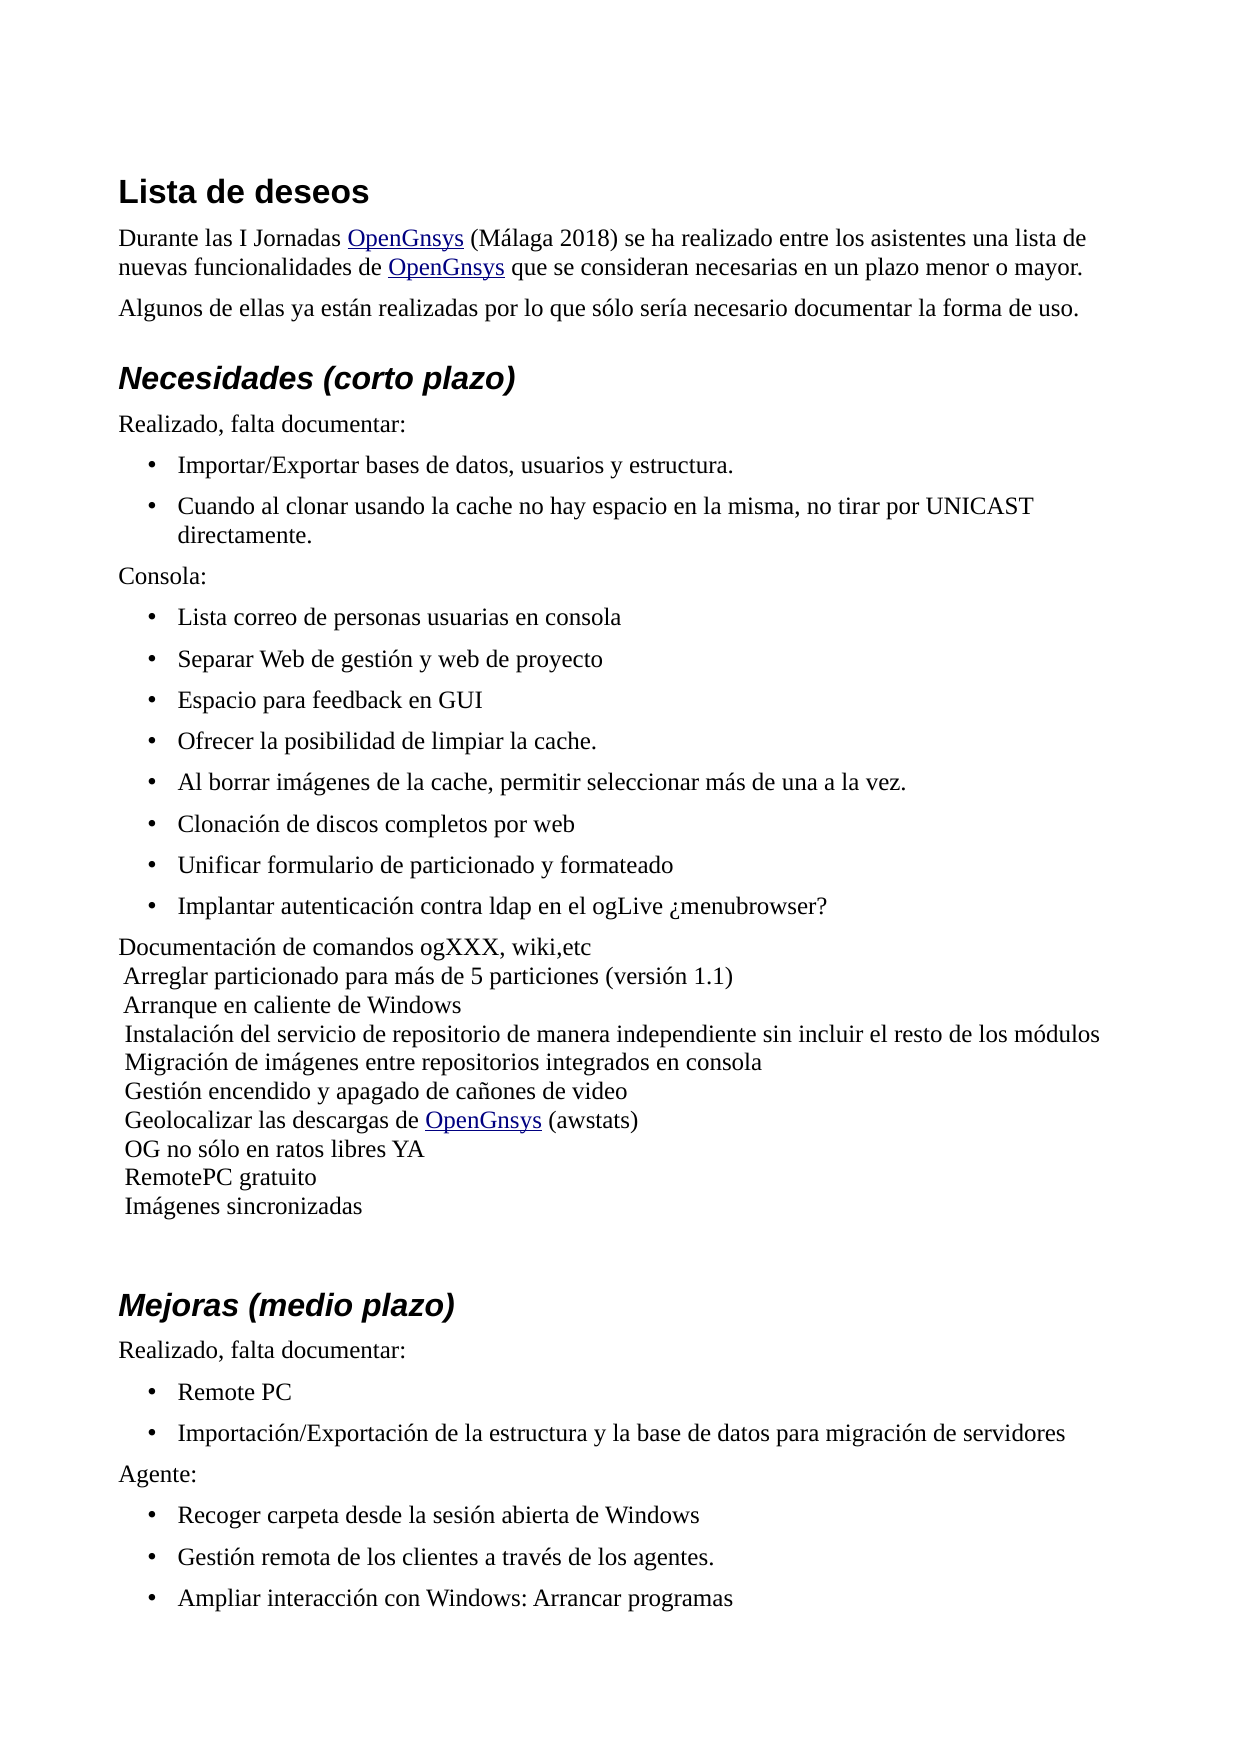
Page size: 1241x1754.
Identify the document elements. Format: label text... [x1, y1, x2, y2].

text Realizado, falta documentar: [118, 1336, 1122, 1364]
list Recoger carpeta desde la sesión abierta de Windows [148, 1501, 1122, 1529]
text Agente: [118, 1459, 1122, 1488]
list Clonación de discos completos por web [148, 809, 1122, 837]
text Durante las I Jornadas OpenGnsys (Málaga 2018) se ha realizado entre los asistentes una lista de nuevas funcionalidades de OpenGnsys que se consideran necesarias en un plazo menor o mayor. [118, 223, 1122, 281]
list Separar Web de gestión y web de proyecto [148, 644, 1122, 672]
text Consola: [118, 561, 1122, 590]
list Remote PC [148, 1377, 1122, 1406]
list Importación/Exportación de la estructura y la base de datos para migración de servidores [148, 1418, 1122, 1447]
list Importar/Exportar bases de datos, usuarios y estructura. [148, 450, 1122, 479]
subtitle Necesidades (corto plazo) [118, 359, 1122, 396]
list Implantar autenticación contra ldap en el ogLive ¿menubrowser? [148, 891, 1122, 920]
text Realizado, falta documentar: [118, 409, 1122, 437]
list Espacio para feedback en GUI [148, 685, 1122, 714]
list Lista correo de personas usuarias en consola [148, 602, 1122, 631]
list Cuando al clonar usando la cache no hay espacio en la misma, no tirar por UNICAST directamente. [148, 491, 1122, 549]
text Documentación de comandos ogXXX, wiki,etc Arreglar particionado para más de 5 particiones (versión 1.1) Arranque en caliente de Windows Instalación del servicio de repositorio de manera independiente sin incluir el resto de los módulos Migración de imágenes entre repositorios integrados en consola Gestión encendido y apagado de cañones de video Geolocalizar las descargas de OpenGnsys (awstats) OG no sólo en ratos libres YA RemotePC gratuito Imágenes sincronizadas [118, 932, 1122, 1249]
list Gestión remota de los clientes a través de los agentes. [148, 1542, 1122, 1571]
list Ofrecer la posibilidad de limpiar la cache. [148, 726, 1122, 755]
list Ampliar interacción con Windows: Arrancar programas [148, 1583, 1122, 1612]
list Unificar formulario de particionado y formateado [148, 850, 1122, 879]
text Algunos de ellas ya están realizadas por lo que sólo sería necesario documentar la forma de uso. [118, 293, 1122, 322]
list Al borrar imágenes de la cache, permitir seleccionar más de una a la vez. [148, 767, 1122, 796]
subtitle Lista de deseos [118, 172, 1122, 211]
subtitle Mejoras (medio plazo) [118, 1286, 1122, 1323]
